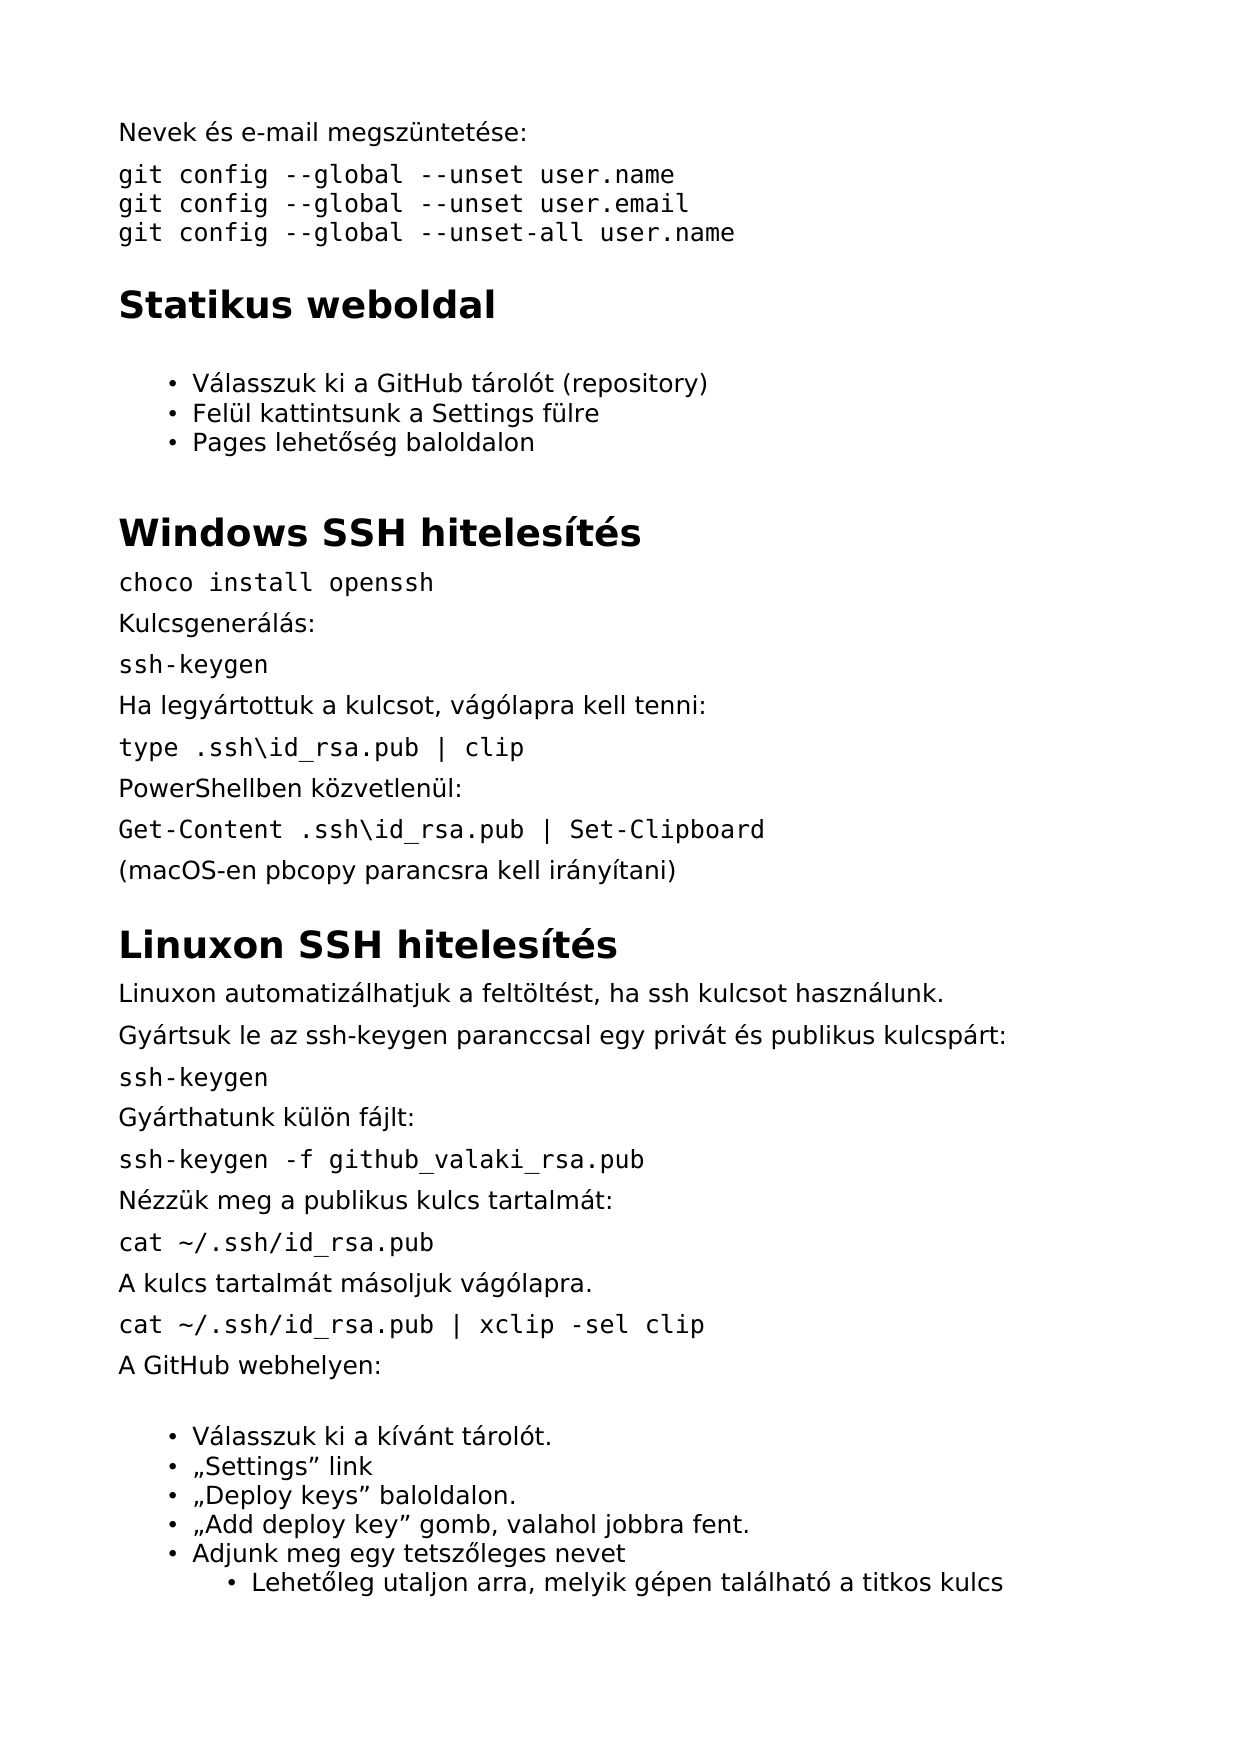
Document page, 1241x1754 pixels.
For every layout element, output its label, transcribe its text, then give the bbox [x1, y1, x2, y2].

text Kulcsgenerálás: [118, 609, 1122, 638]
text A GitHub webhelyen: [118, 1351, 1122, 1381]
text cat ~/.ssh/id_rsa.pub | xclip -sel clip [118, 1311, 1122, 1340]
list Válasszuk ki a GitHub tárolót (repository) [177, 370, 1122, 399]
text PowerShellben közvetlenül: [118, 774, 1122, 803]
list Adjunk meg egy tetszőleges nevet [177, 1539, 1122, 1568]
list Felül kattintsunk a Settings fülre [177, 399, 1122, 428]
list Válasszuk ki a kívánt tárolót. [177, 1423, 1122, 1452]
text Linuxon automatizálhatjuk a feltöltést, ha ssh kulcsot használunk. [118, 979, 1122, 1008]
text (macOS-en pbcopy parancsra kell irányítani) [118, 857, 1122, 886]
text A kulcs tartalmát másoljuk vágólapra. [118, 1269, 1122, 1298]
text Gyártsuk le az ssh-keygen paranccsal egy privát és publikus kulcspárt: [118, 1021, 1122, 1050]
text ssh-keygen -f github_valaki_rsa.pub [118, 1145, 1122, 1174]
subtitle Linuxon SSH hitelesítés [118, 923, 1122, 967]
text ssh-keygen [118, 650, 1122, 679]
list Pages lehetőség baloldalon [177, 428, 1122, 457]
text Nevek és e-mail megszüntetése: [118, 118, 1122, 147]
list Lehetőleg utaljon arra, melyik gépen található a titkos kulcs [236, 1568, 1122, 1598]
list „Deploy keys” baloldalon. [177, 1481, 1122, 1510]
text Nézzük meg a publikus kulcs tartalmát: [118, 1186, 1122, 1215]
text Get-Content .ssh\id_rsa.pub | Set-Clipboard [118, 816, 1122, 845]
text git config --global --unset user.name git config --global --unset user.email git config --global --unset-all user.name [118, 160, 1122, 247]
subtitle Windows SSH hitelesítés [118, 512, 1122, 555]
text ssh-keygen [118, 1063, 1122, 1092]
text Ha legyártottuk a kulcsot, vágólapra kell tenni: [118, 691, 1122, 721]
text type .ssh\id_rsa.pub | clip [118, 733, 1122, 762]
subtitle Statikus weboldal [118, 284, 1122, 328]
text Gyárthatunk külön fájlt: [118, 1104, 1122, 1133]
list „Add deploy key” gomb, valahol jobbra fent. [177, 1510, 1122, 1539]
list „Settings” link [177, 1452, 1122, 1481]
text choco install openssh [118, 568, 1122, 597]
text cat ~/.ssh/id_rsa.pub [118, 1228, 1122, 1257]
